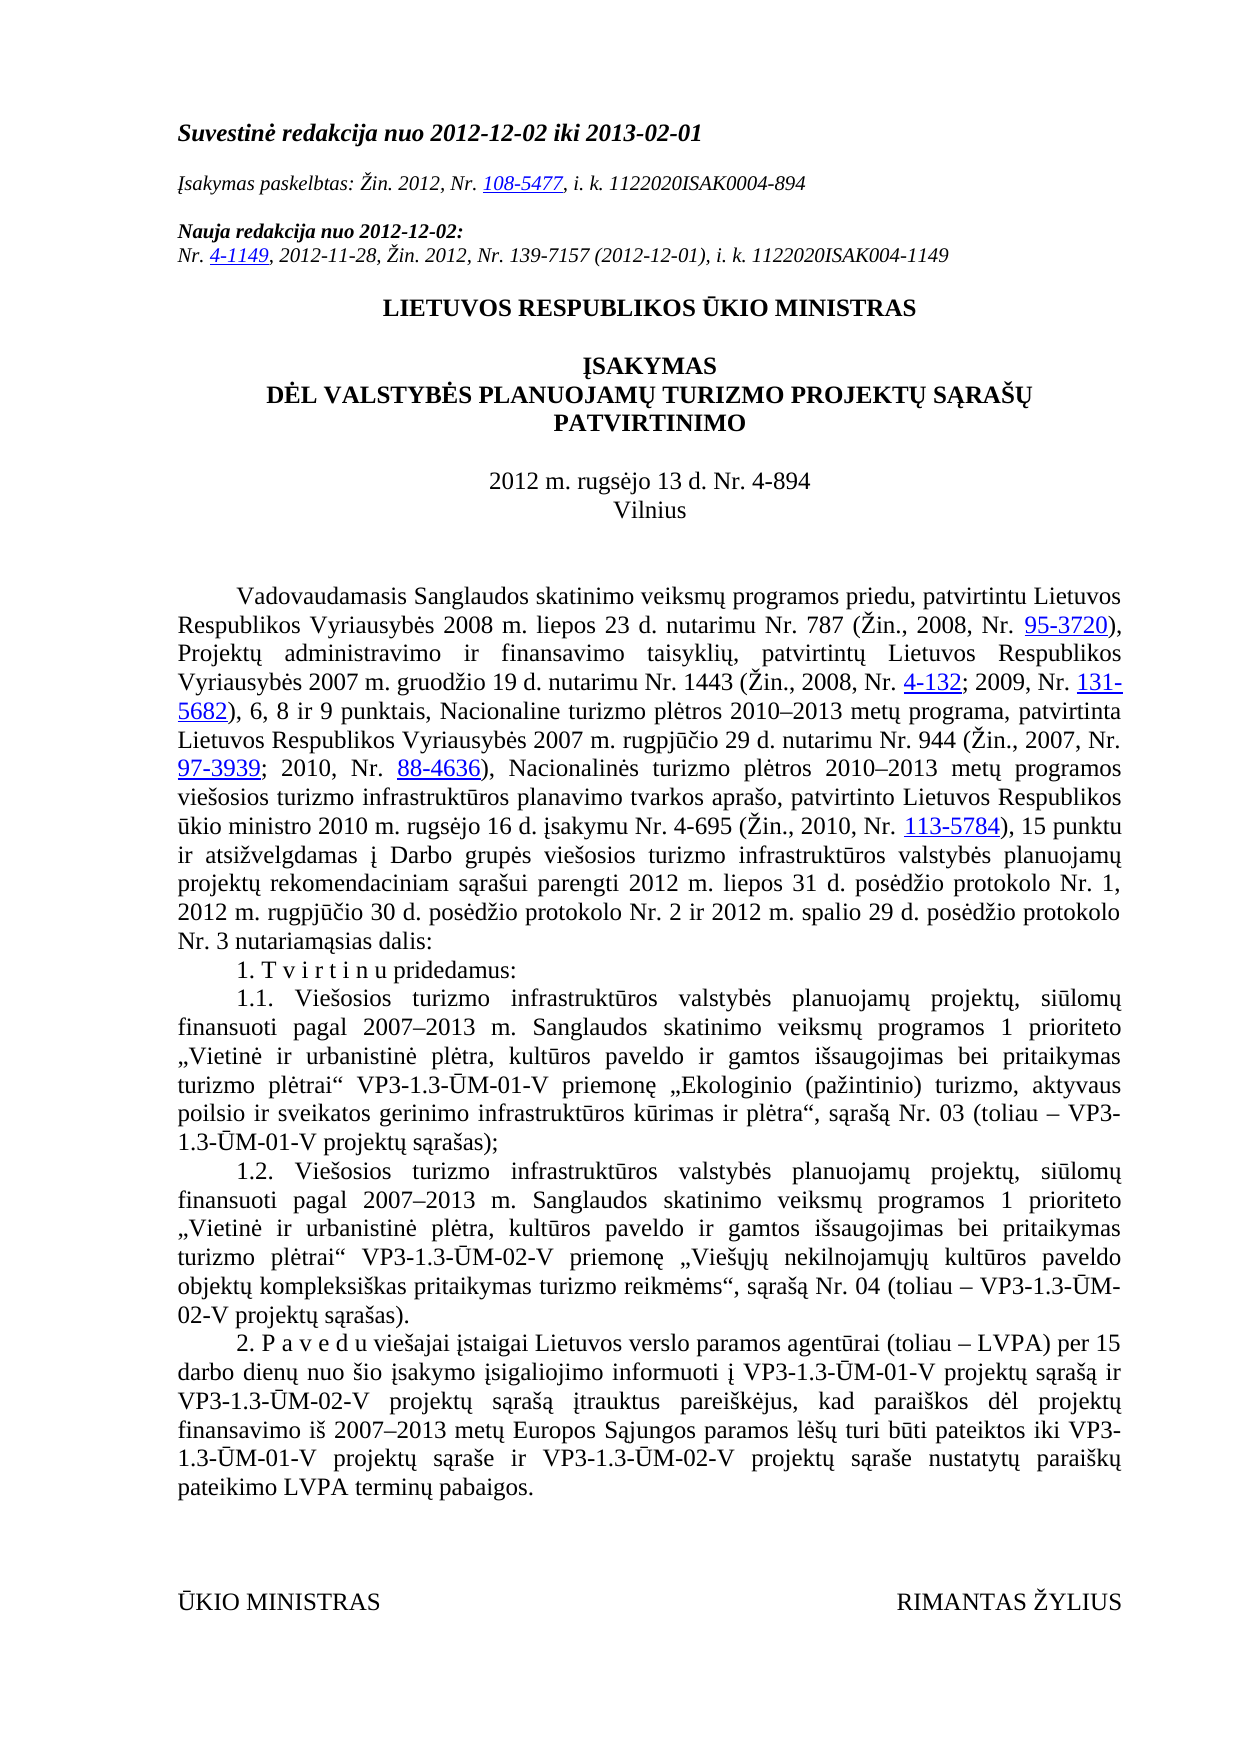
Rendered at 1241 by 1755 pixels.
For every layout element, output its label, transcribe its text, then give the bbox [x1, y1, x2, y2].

text LIETUVOS RESPUBLIKOS ŪKIO MINISTRAS [177, 293, 1122, 322]
text Vadovaudamasis Sanglaudos skatinimo veiksmų programos priedu, patvirtintu Lietuvos Respublikos Vyriausybės 2008 m. liepos 23 d. nutarimu Nr. 787 (Žin., 2008, Nr. 95-3720), Projektų administravimo ir finansavimo taisyklių, patvirtintų Lietuvos Respublikos Vyriausybės 2007 m. gruodžio 19 d. nutarimu Nr. 1443 (Žin., 2008, Nr. 4-132; 2009, Nr. 131-5682), 6, 8 ir 9 punktais, Nacionaline turizmo plėtros 2010–2013 metų programa, patvirtinta Lietuvos Respublikos Vyriausybės 2007 m. rugpjūčio 29 d. nutarimu Nr. 944 (Žin., 2007, Nr. 97-3939; 2010, Nr. 88-4636), Nacionalinės turizmo plėtros 2010–2013 metų programos viešosios turizmo infrastruktūros planavimo tvarkos aprašo, patvirtinto Lietuvos Respublikos ūkio ministro 2010 m. rugsėjo 16 d. įsakymu Nr. 4-695 (Žin., 2010, Nr. 113-5784), 15 punktu ir atsižvelgdamas į Darbo grupės viešosios turizmo infrastruktūros valstybės planuojamų projektų rekomendaciniam sąrašui parengti 2012 m. liepos 31 d. posėdžio protokolo Nr. 1, 2012 m. rugpjūčio 30 d. posėdžio protokolo Nr. 2 ir 2012 m. spalio 29 d. posėdžio protokolo Nr. 3 nutariamąsias dalis: [177, 581, 1122, 955]
text DĖL valstybės planuojamų turizmo projektų sąrašų patvirtinimo [177, 380, 1122, 437]
text Nauja redakcija nuo 2012-12-02: [177, 219, 1122, 243]
text 2. P a v e d u viešajai įstaigai Lietuvos verslo paramos agentūrai (toliau – LVPA) per 15 darbo dienų nuo šio įsakymo įsigaliojimo informuoti į VP3-1.3-ŪM-01-V projektų sąrašą ir VP3-1.3-ŪM-02-V projektų sąrašą įtrauktus pareiškėjus, kad paraiškos dėl projektų finansavimo iš 2007–2013 metų Europos Sąjungos paramos lėšų turi būti pateiktos iki VP3-1.3-ŪM-01-V projektų sąraše ir VP3-1.3-ŪM-02-V projektų sąraše nustatytų paraiškų pateikimo LVPA terminų pabaigos. [177, 1328, 1122, 1501]
text Suvestinė redakcija nuo 2012-12-02 iki 2013-02-01 [177, 118, 1122, 147]
text 1.1. Viešosios turizmo infrastruktūros valstybės planuojamų projektų, siūlomų finansuoti pagal 2007–2013 m. Sanglaudos skatinimo veiksmų programos 1 prioriteto „Vietinė ir urbanistinė plėtra, kultūros paveldo ir gamtos išsaugojimas bei pritaikymas turizmo plėtrai“ VP3-1.3-ŪM-01-V priemonę „Ekologinio (pažintinio) turizmo, aktyvaus poilsio ir sveikatos gerinimo infrastruktūros kūrimas ir plėtra“, sąrašą Nr. 03 (toliau – VP3-1.3-ŪM-01-V projektų sąrašas); [177, 983, 1122, 1156]
text Ūkio ministras Rimantas Žylius [177, 1587, 1122, 1616]
text Vilnius [177, 495, 1122, 523]
text 2012 m. rugsėjo 13 d. Nr. 4-894 [177, 466, 1122, 495]
text įsakymas [177, 351, 1122, 380]
text 1.2. Viešosios turizmo infrastruktūros valstybės planuojamų projektų, siūlomų finansuoti pagal 2007–2013 m. Sanglaudos skatinimo veiksmų programos 1 prioriteto „Vietinė ir urbanistinė plėtra, kultūros paveldo ir gamtos išsaugojimas bei pritaikymas turizmo plėtrai“ VP3-1.3-ŪM-02-V priemonę „Viešųjų nekilnojamųjų kultūros paveldo objektų kompleksiškas pritaikymas turizmo reikmėms“, sąrašą Nr. 04 (toliau – VP3-1.3-ŪM-02-V projektų sąrašas). [177, 1156, 1122, 1328]
text Įsakymas paskelbtas: Žin. 2012, Nr. 108-5477, i. k. 1122020ISAK0004-894 [177, 171, 1122, 195]
text 1. T v i r t i n u pridedamus: [177, 955, 1122, 983]
text Nr. 4-1149, 2012-11-28, Žin. 2012, Nr. 139-7157 (2012-12-01), i. k. 1122020ISAK004-1149 [177, 243, 1122, 267]
